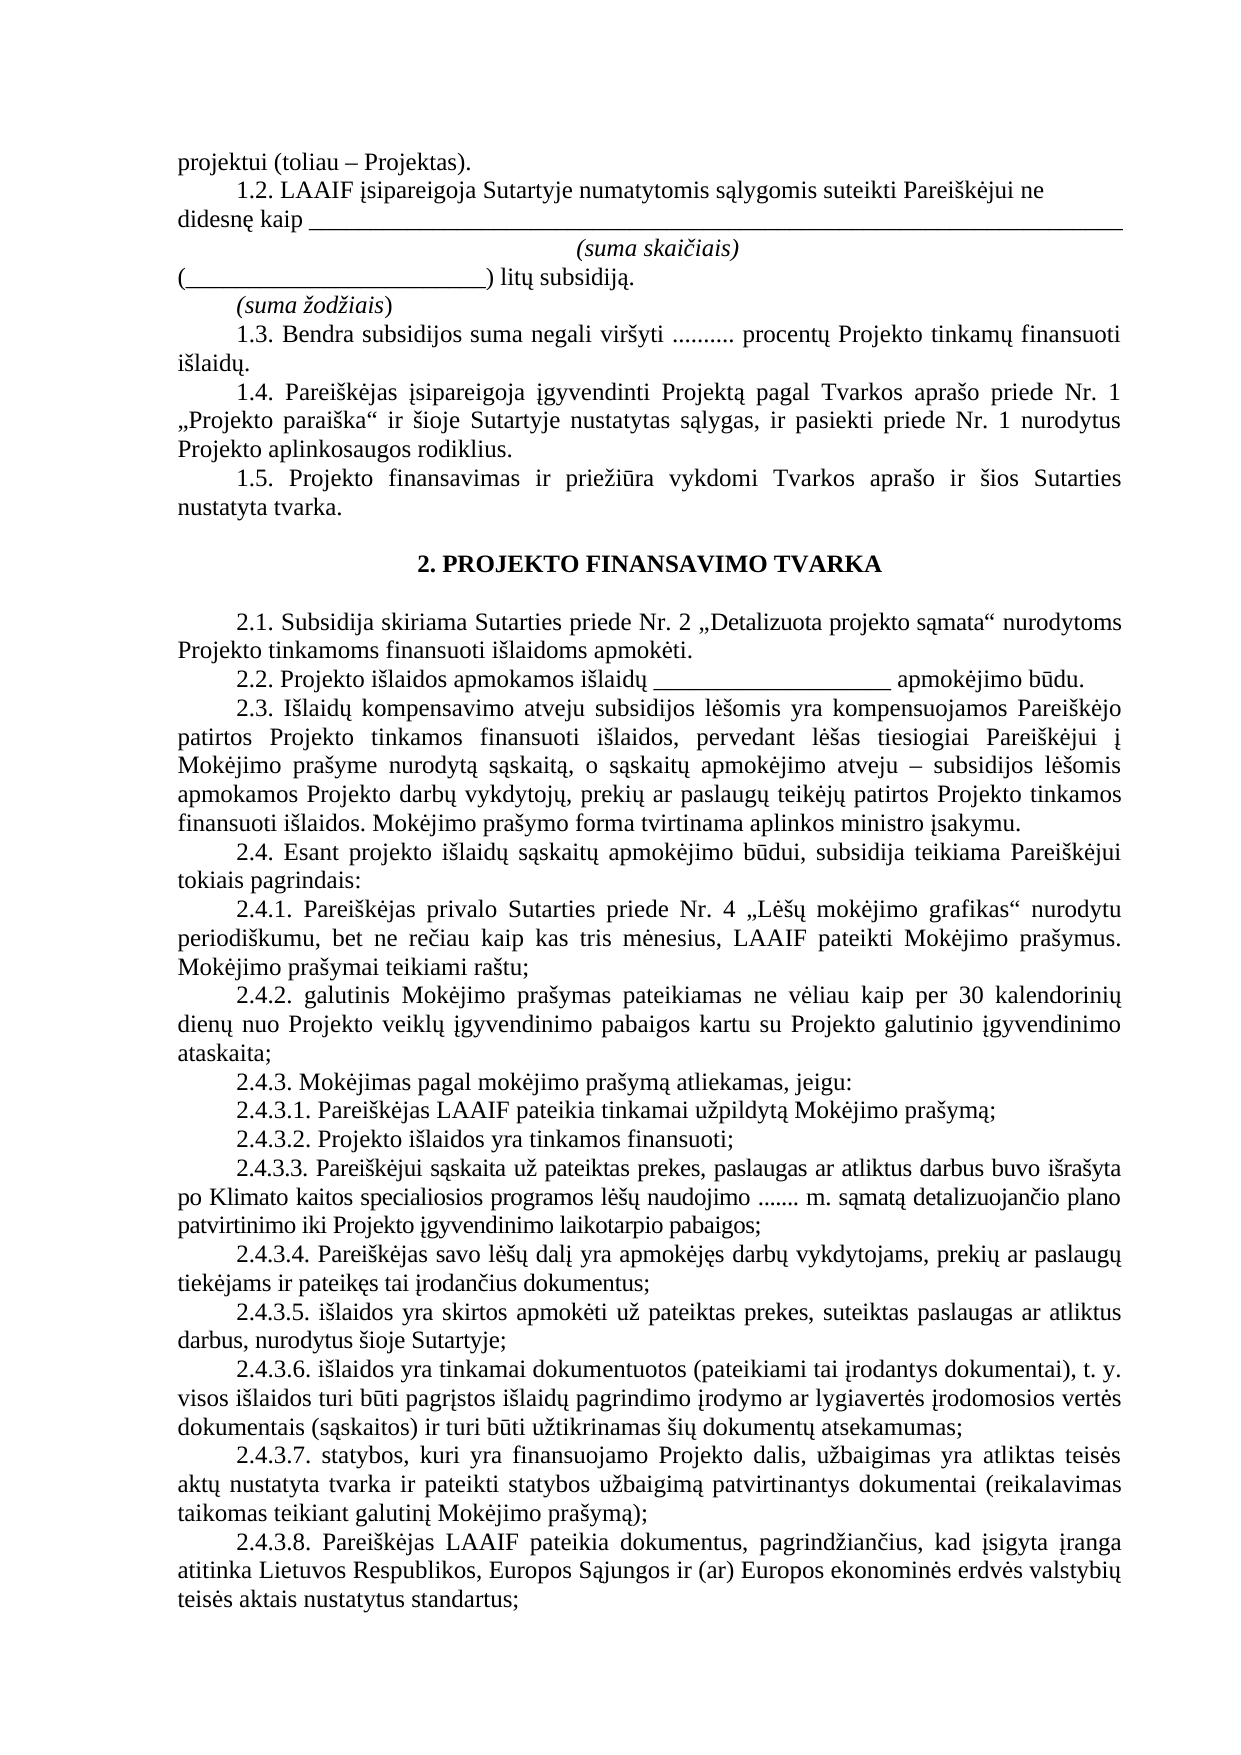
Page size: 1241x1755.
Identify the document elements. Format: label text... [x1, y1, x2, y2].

text 2.4.1. Pareiškėjas privalo Sutarties priede Nr. 4 „Lėšų mokėjimo grafikas“ nurodytu periodiškumu, bet ne rečiau kaip kas tris mėnesius, LAAIF pateikti Mokėjimo prašymus. Mokėjimo prašymai teikiami raštu; [177, 894, 1122, 981]
text 2.4.2. galutinis Mokėjimo prašymas pateikiamas ne vėliau kaip per 30 kalendorinių dienų nuo Projekto veiklų įgyvendinimo pabaigos kartu su Projekto galutinio įgyvendinimo ataskaita; [177, 981, 1122, 1067]
text 2.3. Išlaidų kompensavimo atveju subsidijos lėšomis yra kompensuojamos Pareiškėjo patirtos Projekto tinkamos finansuoti išlaidos, pervedant lėšas tiesiogiai Pareiškėjui į Mokėjimo prašyme nurodytą sąskaitą, o sąskaitų apmokėjimo atveju – subsidijos lėšomis apmokamos Projekto darbų vykdytojų, prekių ar paslaugų teikėjų patirtos Projekto tinkamos finansuoti išlaidos. Mokėjimo prašymo forma tvirtinama aplinkos ministro įsakymu. [177, 693, 1122, 837]
text 1.3. Bendra subsidijos suma negali viršyti .......... procentų Projekto tinkamų finansuoti išlaidų. [177, 319, 1122, 377]
text 2.4.3.3. Pareiškėjui sąskaita už pateiktas prekes, paslaugas ar atliktus darbus buvo išrašyta po Klimato kaitos specialiosios programos lėšų naudojimo ....... m. sąmatą detalizuojančio plano patvirtinimo iki Projekto įgyvendinimo laikotarpio pabaigos; [177, 1153, 1122, 1239]
text 2.2. Projekto išlaidos apmokamos išlaidų ___________________ apmokėjimo būdu. [177, 664, 1122, 693]
text 2.4.3. Mokėjimas pagal mokėjimo prašymą atliekamas, jeigu: [177, 1067, 1122, 1096]
text 2. PROJEKTO FINANSAVIMO TVARKA [177, 549, 1122, 578]
text didesnę kaip [177, 204, 1122, 233]
text projektui (toliau – Projektas). [177, 147, 1122, 176]
text 2.4.3.7. statybos, kuri yra finansuojamo Projekto dalis, užbaigimas yra atliktas teisės aktų nustatyta tvarka ir pateikti statybos užbaigimą patvirtinantys dokumentai (reikalavimas taikomas teikiant galutinį Mokėjimo prašymą); [177, 1441, 1122, 1527]
text 2.4.3.1. Pareiškėjas LAAIF pateikia tinkamai užpildytą Mokėjimo prašymą; [177, 1096, 1122, 1124]
text 1.5. Projekto finansavimas ir priežiūra vykdomi Tvarkos aprašo ir šios Sutarties nustatyta tvarka. [177, 463, 1122, 521]
text (suma žodžiais) [177, 291, 1122, 319]
text 1.4. Pareiškėjas įsipareigoja įgyvendinti Projektą pagal Tvarkos aprašo priede Nr. 1 „Projekto paraiška“ ir šioje Sutartyje nustatytas sąlygas, ir pasiekti priede Nr. 1 nurodytus Projekto aplinkosaugos rodiklius. [177, 377, 1122, 463]
text 2.4.3.2. Projekto išlaidos yra tinkamos finansuoti; [177, 1124, 1122, 1153]
text (________________________) litų subsidiją. [177, 262, 1122, 291]
text (suma skaičiais) [177, 233, 1122, 262]
text 2.4. Esant projekto išlaidų sąskaitų apmokėjimo būdui, subsidija teikiama Pareiškėjui tokiais pagrindais: [177, 837, 1122, 894]
text 2.4.3.5. išlaidos yra skirtos apmokėti už pateiktas prekes, suteiktas paslaugas ar atliktus darbus, nurodytus šioje Sutartyje; [177, 1297, 1122, 1354]
text 2.4.3.8. Pareiškėjas LAAIF pateikia dokumentus, pagrindžiančius, kad įsigyta įranga atitinka Lietuvos Respublikos, Europos Sąjungos ir (ar) Europos ekonominės erdvės valstybių teisės aktais nustatytus standartus; [177, 1527, 1122, 1613]
text 2.1. Subsidija skiriama Sutarties priede Nr. 2 „Detalizuota projekto sąmata“ nurodytoms Projekto tinkamoms finansuoti išlaidoms apmokėti. [177, 607, 1122, 664]
text 1.2. LAAIF įsipareigoja Sutartyje numatytomis sąlygomis suteikti Pareiškėjui ne [177, 176, 1122, 204]
text 2.4.3.6. išlaidos yra tinkamai dokumentuotos (pateikiami tai įrodantys dokumentai), t. y. visos išlaidos turi būti pagrįstos išlaidų pagrindimo įrodymo ar lygiavertės įrodomosios vertės dokumentais (sąskaitos) ir turi būti užtikrinamas šių dokumentų atsekamumas; [177, 1354, 1122, 1441]
text 2.4.3.4. Pareiškėjas savo lėšų dalį yra apmokėjęs darbų vykdytojams, prekių ar paslaugų tiekėjams ir pateikęs tai įrodančius dokumentus; [177, 1239, 1122, 1297]
